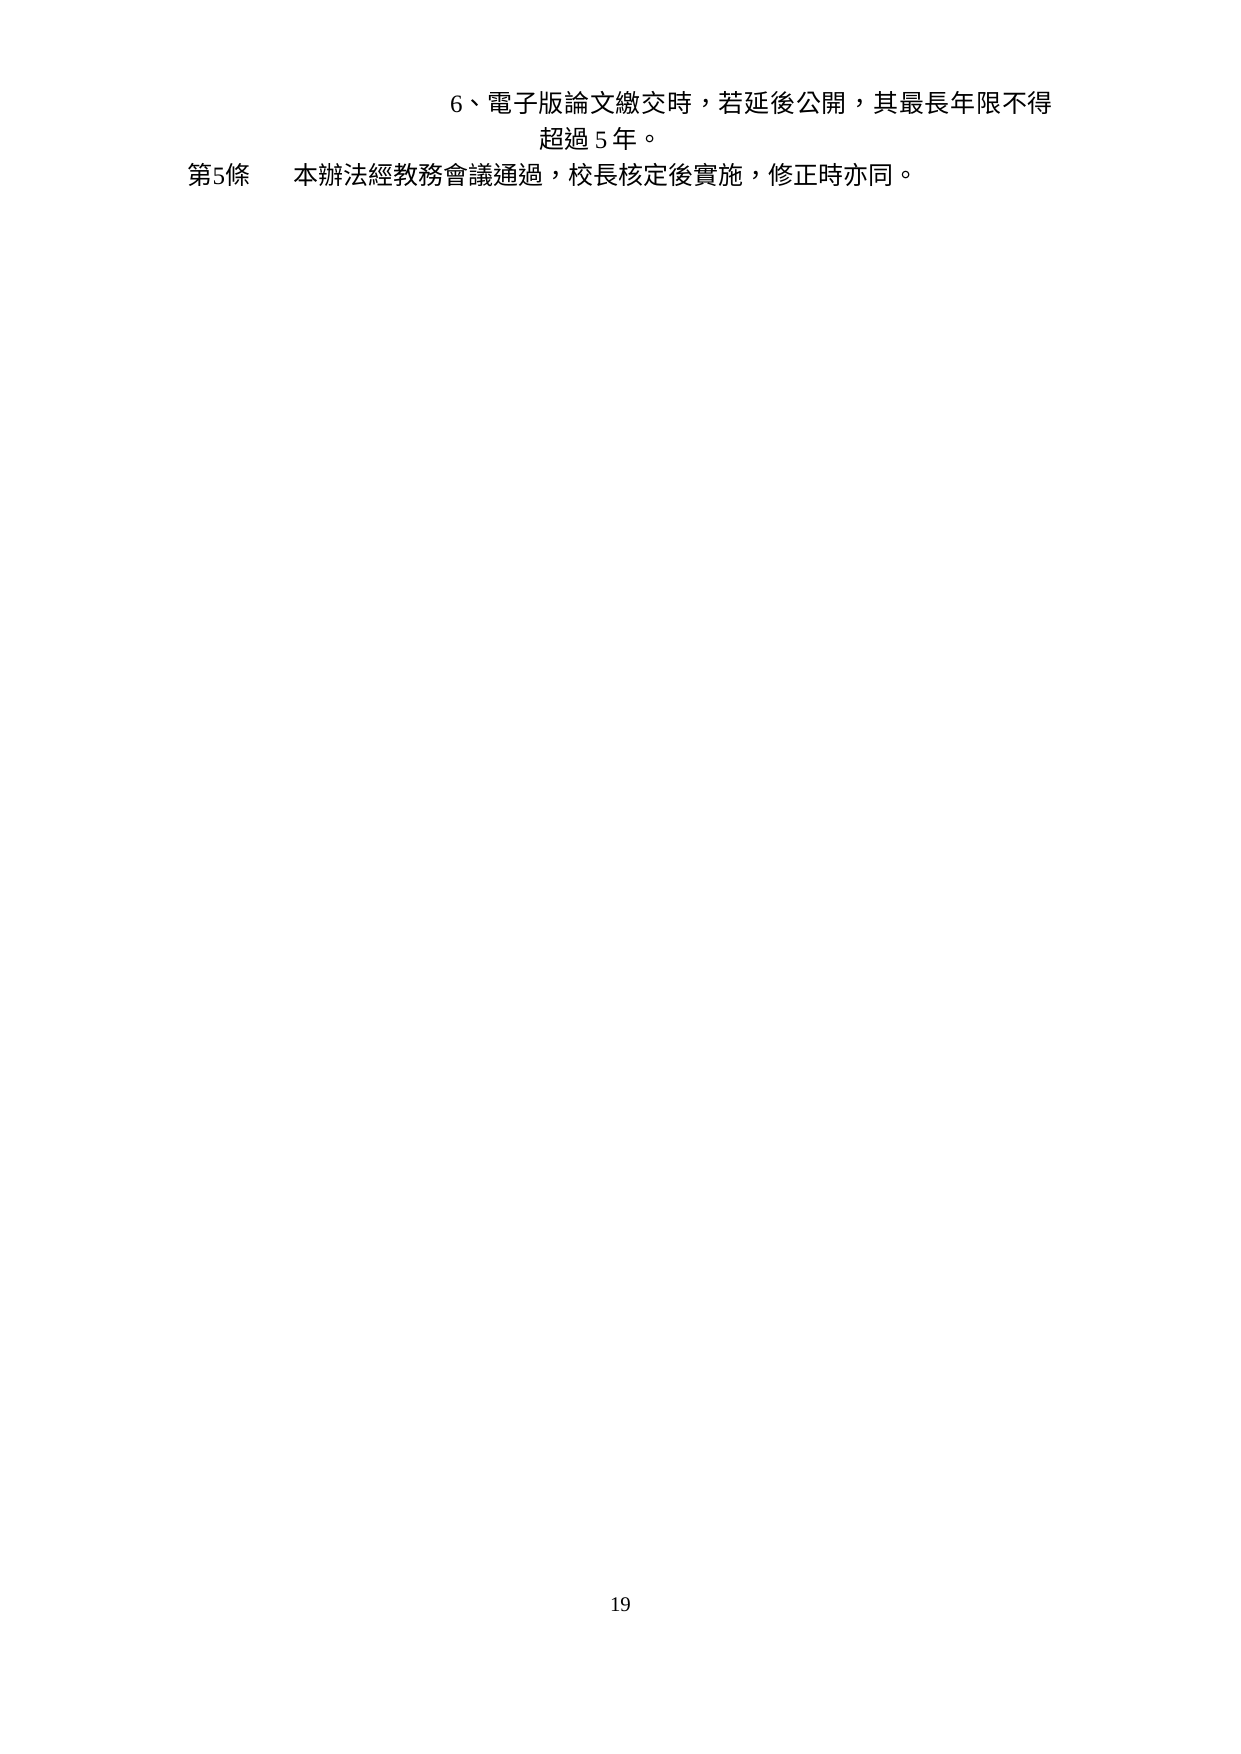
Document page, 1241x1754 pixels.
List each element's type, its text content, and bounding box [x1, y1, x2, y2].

list 本辦法經教務會議通過，校長核定後實施，修正時亦同。 [187, 156, 1053, 192]
list 電子版論文繳交時，若延後公開，其最長年限不得超過5年。 [450, 83, 1053, 156]
